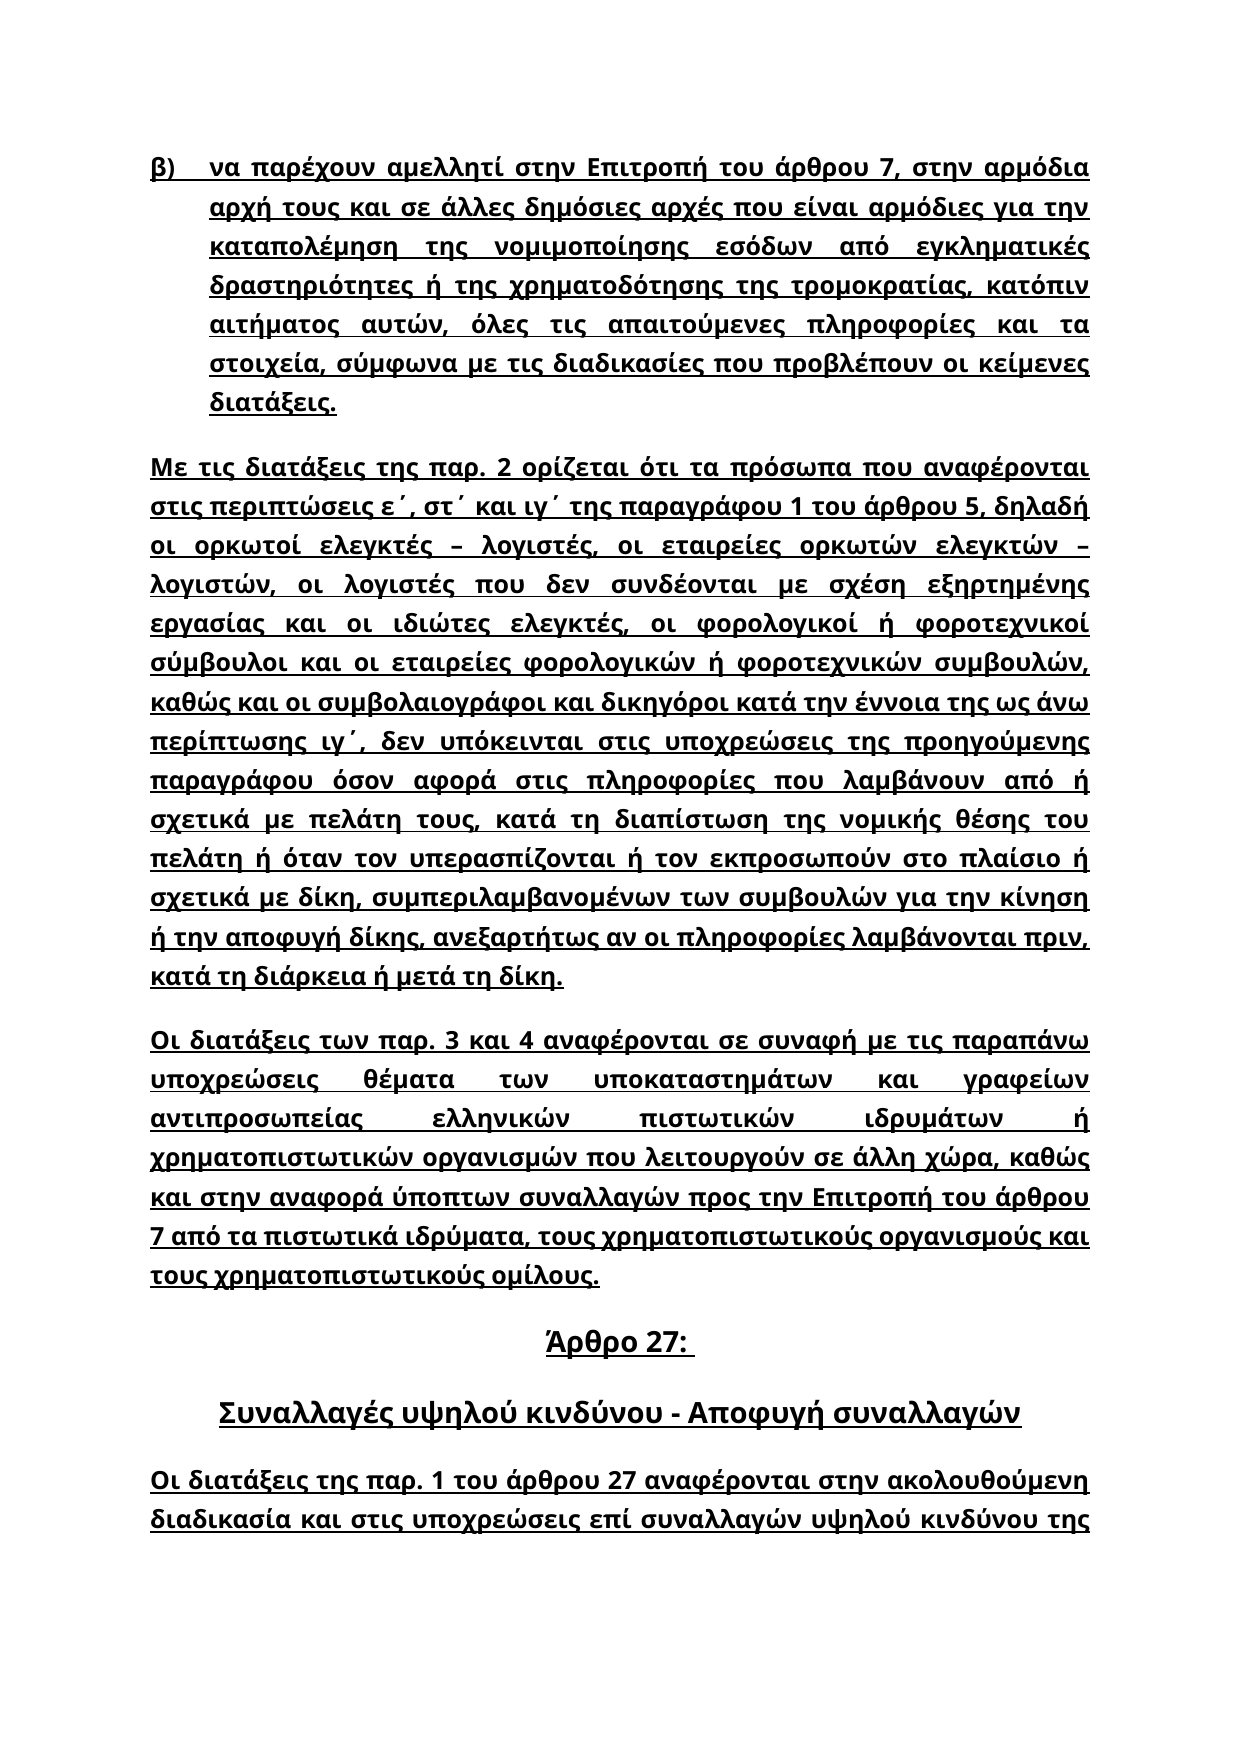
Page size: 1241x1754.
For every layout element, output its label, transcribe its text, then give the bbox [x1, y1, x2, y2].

text 7 από τα πιστωτικά ιδρύματα, τους χρηματοπιστωτικούς οργανισμούς και [150, 1210, 1090, 1247]
text ή την αποφυγή δίκης, ανεξαρτήτως αν οι πληροφορίες λαμβάνονται πριν, [150, 911, 1090, 948]
text λογιστών, οι λογιστές που δεν συνδέονται με σχέση εξηρτημένης [150, 558, 1090, 596]
text οι ορκωτοί ελεγκτές – λογιστές, οι εταιρείες ορκωτών ελεγκτών – [150, 519, 1090, 556]
text στις περιπτώσεις ε΄, στ΄ και ιγ΄ της παραγράφου 1 του άρθρου 5, δηλαδή [150, 480, 1090, 517]
text παραγράφου όσον αφορά στις πληροφορίες που λαμβάνουν από ή [150, 754, 1090, 791]
text κατά τη διάρκεια ή μετά τη δίκη. [150, 950, 1090, 992]
text πελάτη ή όταν τον υπερασπίζονται ή τον εκπροσωπούν στο πλαίσιο ή [150, 832, 1090, 870]
text τους χρηματοπιστωτικούς ομίλους. [150, 1249, 1090, 1292]
subtitle Συναλλαγές υψηλού κινδύνου - Αποφυγή συναλλαγών [150, 1392, 1090, 1432]
text σχετικά με πελάτη τους, κατά τη διαπίστωση της νομικής θέσης του [150, 793, 1090, 831]
subtitle Άρθρο 27: [150, 1322, 1090, 1361]
text αντιπροσωπείας ελληνικών πιστωτικών ιδρυμάτων ή [150, 1092, 1090, 1130]
text Με τις διατάξεις της παρ. 2 ορίζεται ότι τα πρόσωπα που αναφέρονται [150, 449, 1090, 478]
text σχετικά με δίκη, συμπεριλαμβανομένων των συμβουλών για την κίνηση [150, 872, 1090, 909]
text χρηματοπιστωτικών οργανισμών που λειτουργούν σε άλλη χώρα, καθώς [150, 1132, 1090, 1169]
text σύμβουλοι και οι εταιρείες φορολογικών ή φοροτεχνικών συμβουλών, [150, 637, 1090, 674]
text εργασίας και οι ιδιώτες ελεγκτές, οι φορολογικοί ή φοροτεχνικοί [150, 597, 1090, 635]
text και στην αναφορά ύποπτων συναλλαγών προς την Επιτροπή του άρθρου [150, 1171, 1090, 1208]
text Οι διατάξεις των παρ. 3 και 4 αναφέρονται σε συναφή με τις παραπάνω [150, 1022, 1090, 1051]
list β) να παρέχουν αμελλητί στην Επιτροπή του άρθρου 7, στην αρμόδια [150, 150, 1090, 179]
text καθώς και οι συμβολαιογράφοι και δικηγόροι κατά την έννοια της ως άνω [150, 676, 1090, 713]
text διαδικασία και στις υποχρεώσεις επί συναλλαγών υψηλού κινδύνου της [150, 1494, 1090, 1531]
list αρχή τους και σε άλλες δημόσιες αρχές που είναι αρμόδιες για την καταπολέμηση της νομιμοποίησης εσόδων από εγκληματικές δραστηριότητες ή της χρηματοδότησης της τρομοκρατίας, κατόπιν αιτήματος αυτών, όλες τις απαιτούμενες πληροφορίες και τα στοιχεία, σύμφωνα με τις διαδικασίες που προβλέπουν οι κείμενες διατάξεις. [150, 181, 1090, 419]
text Οι διατάξεις της παρ. 1 του άρθρου 27 αναφέρονται στην ακολουθούμενη [150, 1463, 1090, 1492]
text υποχρεώσεις θέματα των υποκαταστημάτων και γραφείων [150, 1053, 1090, 1091]
text περίπτωσης ιγ΄, δεν υπόκεινται στις υποχρεώσεις της προηγούμενης [150, 715, 1090, 752]
